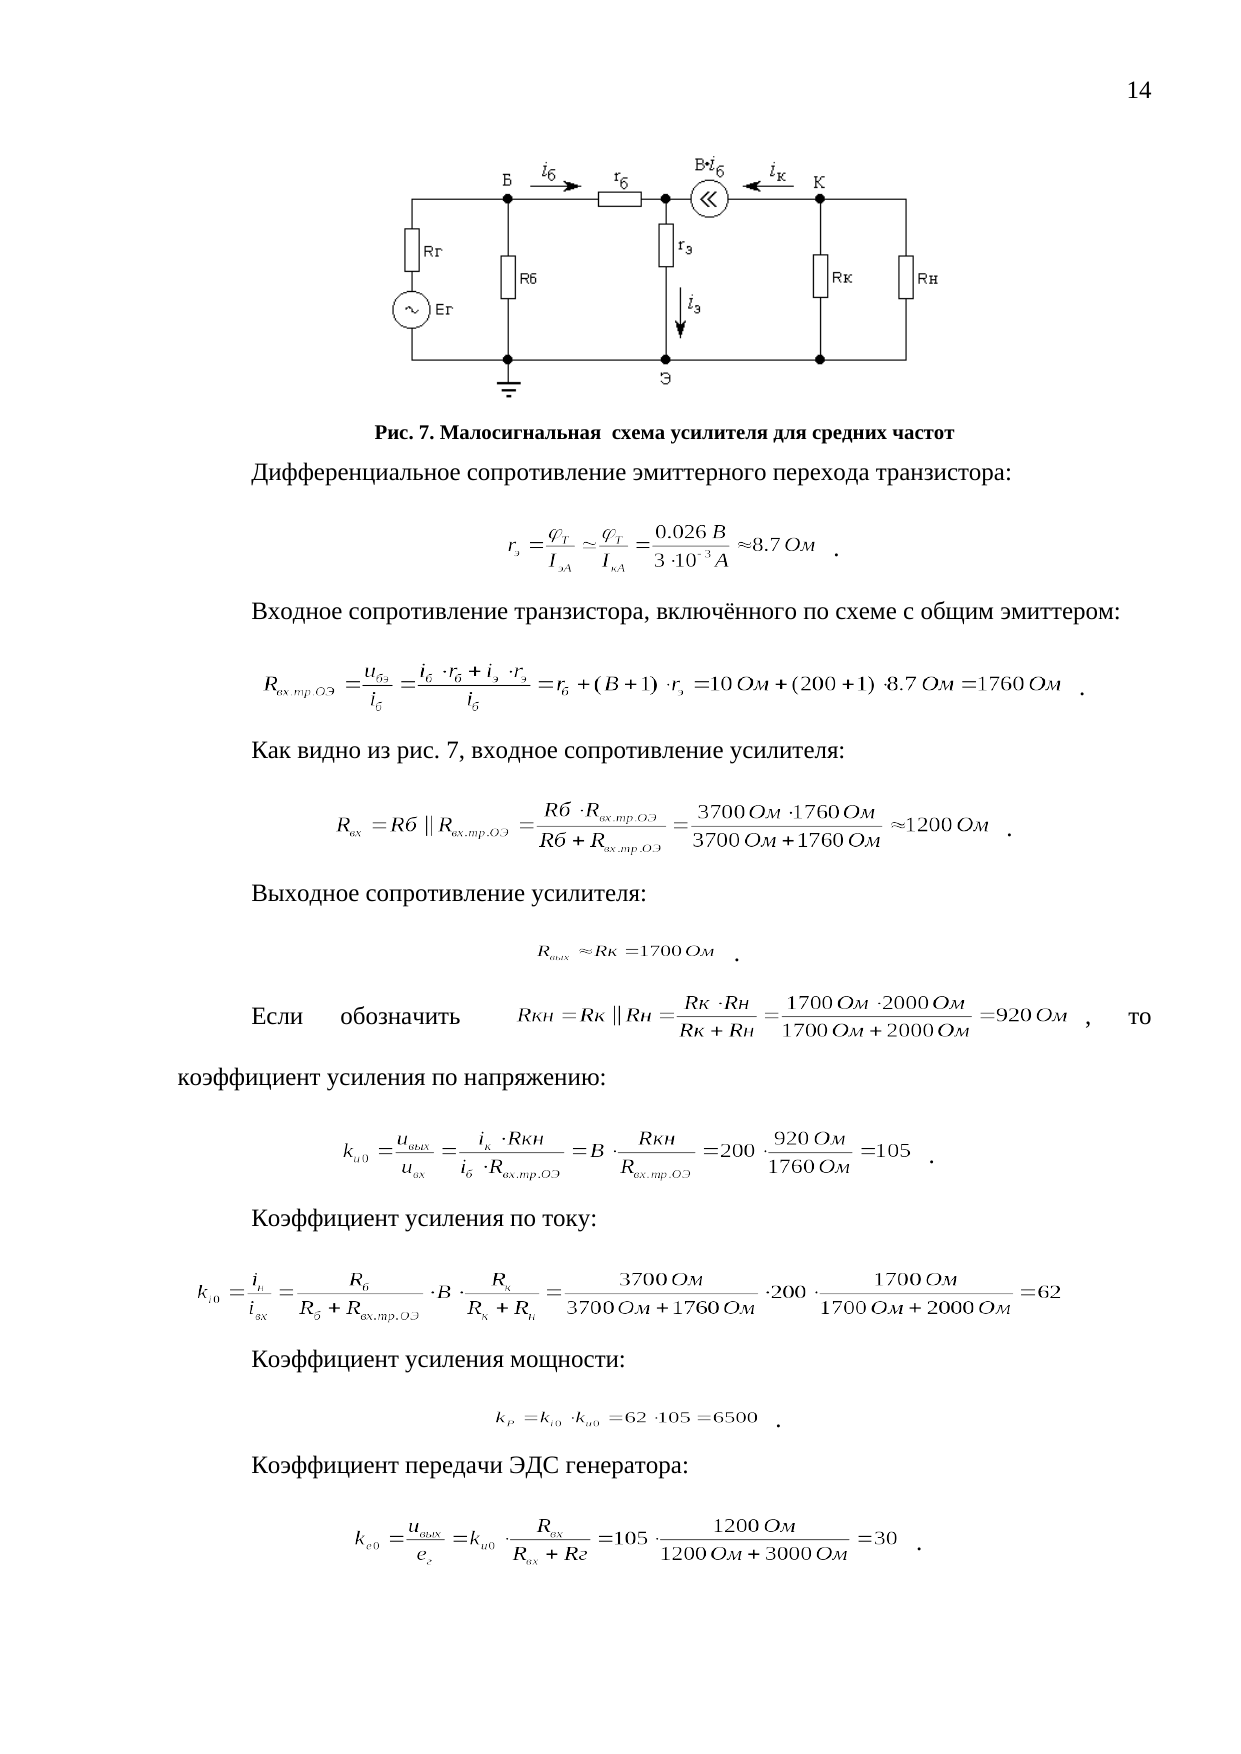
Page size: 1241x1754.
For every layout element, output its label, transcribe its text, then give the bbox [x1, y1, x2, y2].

picture [389, 155, 940, 401]
text . [177, 1400, 1152, 1438]
text . [177, 790, 1152, 865]
text Выходное сопротивление усилителя: [177, 878, 1152, 907]
text . [177, 1506, 1152, 1577]
text Коэффициент передачи ЭДС генератора: [177, 1450, 1152, 1479]
text Входное сопротивление транзистора, включённого по схеме с общим эмиттером: [177, 596, 1152, 624]
text . [177, 933, 1152, 971]
text . [177, 651, 1152, 722]
text . [177, 1118, 1152, 1191]
text Как видно из рис. 7, входное сопротивление усилителя: [177, 735, 1152, 763]
text Коэффициент усиления по току: [177, 1203, 1152, 1232]
text Если обозначить , то коэффициент усиления по напряжению: [177, 983, 1152, 1091]
text . [177, 512, 1152, 583]
text Коэффициент усиления мощности: [177, 1344, 1152, 1373]
text Дифференциальное сопротивление эмиттерного перехода транзистора: [177, 457, 1152, 486]
text Рис. 7. Малосигнальная схема усилителя для средних частот [177, 420, 1152, 444]
